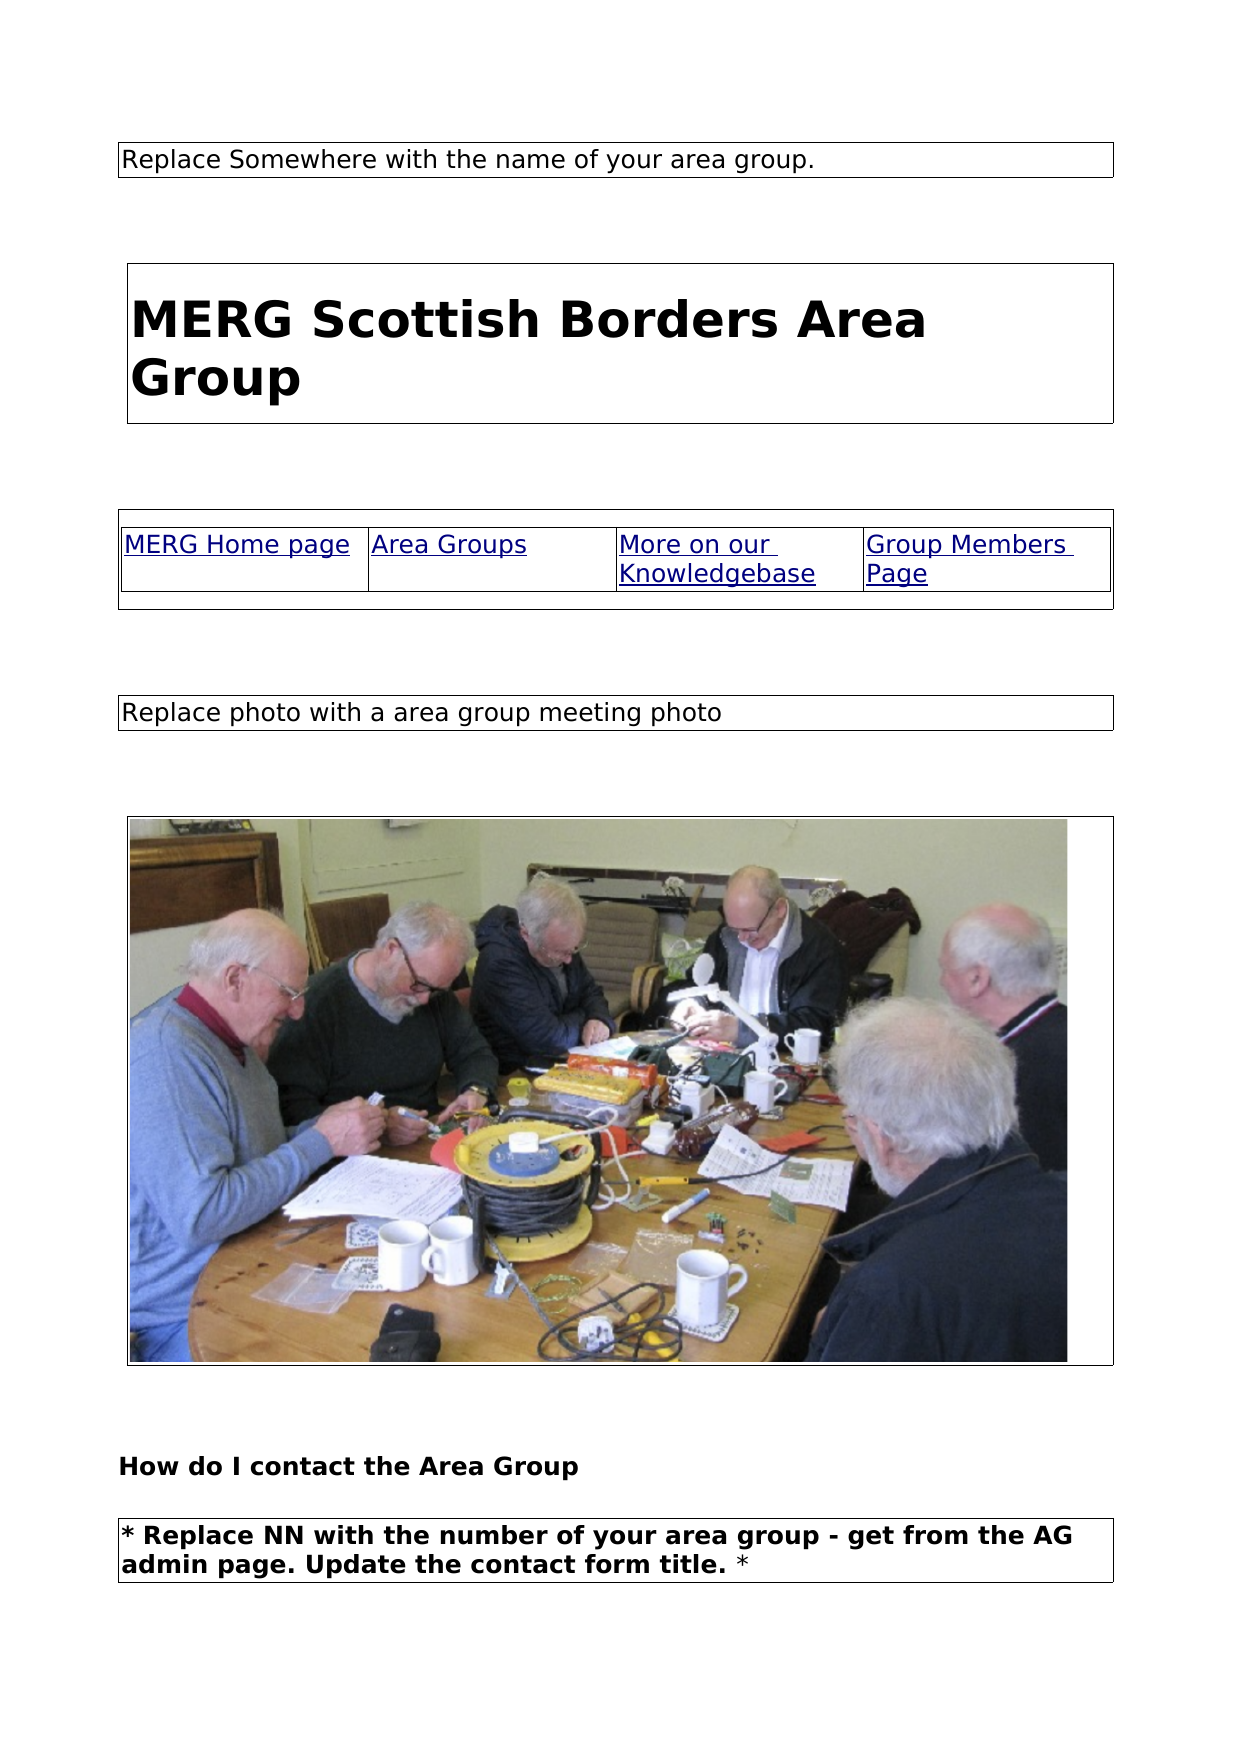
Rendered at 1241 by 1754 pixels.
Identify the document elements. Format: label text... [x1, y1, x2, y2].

table_header MERG Home page [122, 528, 368, 591]
picture [129, 819, 1068, 1362]
table_header [128, 817, 1113, 1365]
table_header MERG Scottish Borders Area Group [128, 264, 1113, 423]
table_header Replace photo with a area group meeting photo [119, 696, 1113, 730]
table_header Replace Somewhere with the name of your area group. [119, 143, 1113, 177]
table_header [119, 510, 1113, 609]
table_header Group Members Page [864, 528, 1110, 591]
subtitle How do I contact the Area Group [118, 1452, 1122, 1482]
table_header Area Groups [369, 528, 616, 591]
table_header More on our Knowledgebase [617, 528, 863, 591]
table_header * Replace NN with the number of your area group - get from the AG admin page. Update the contact form title. * [119, 1519, 1113, 1582]
